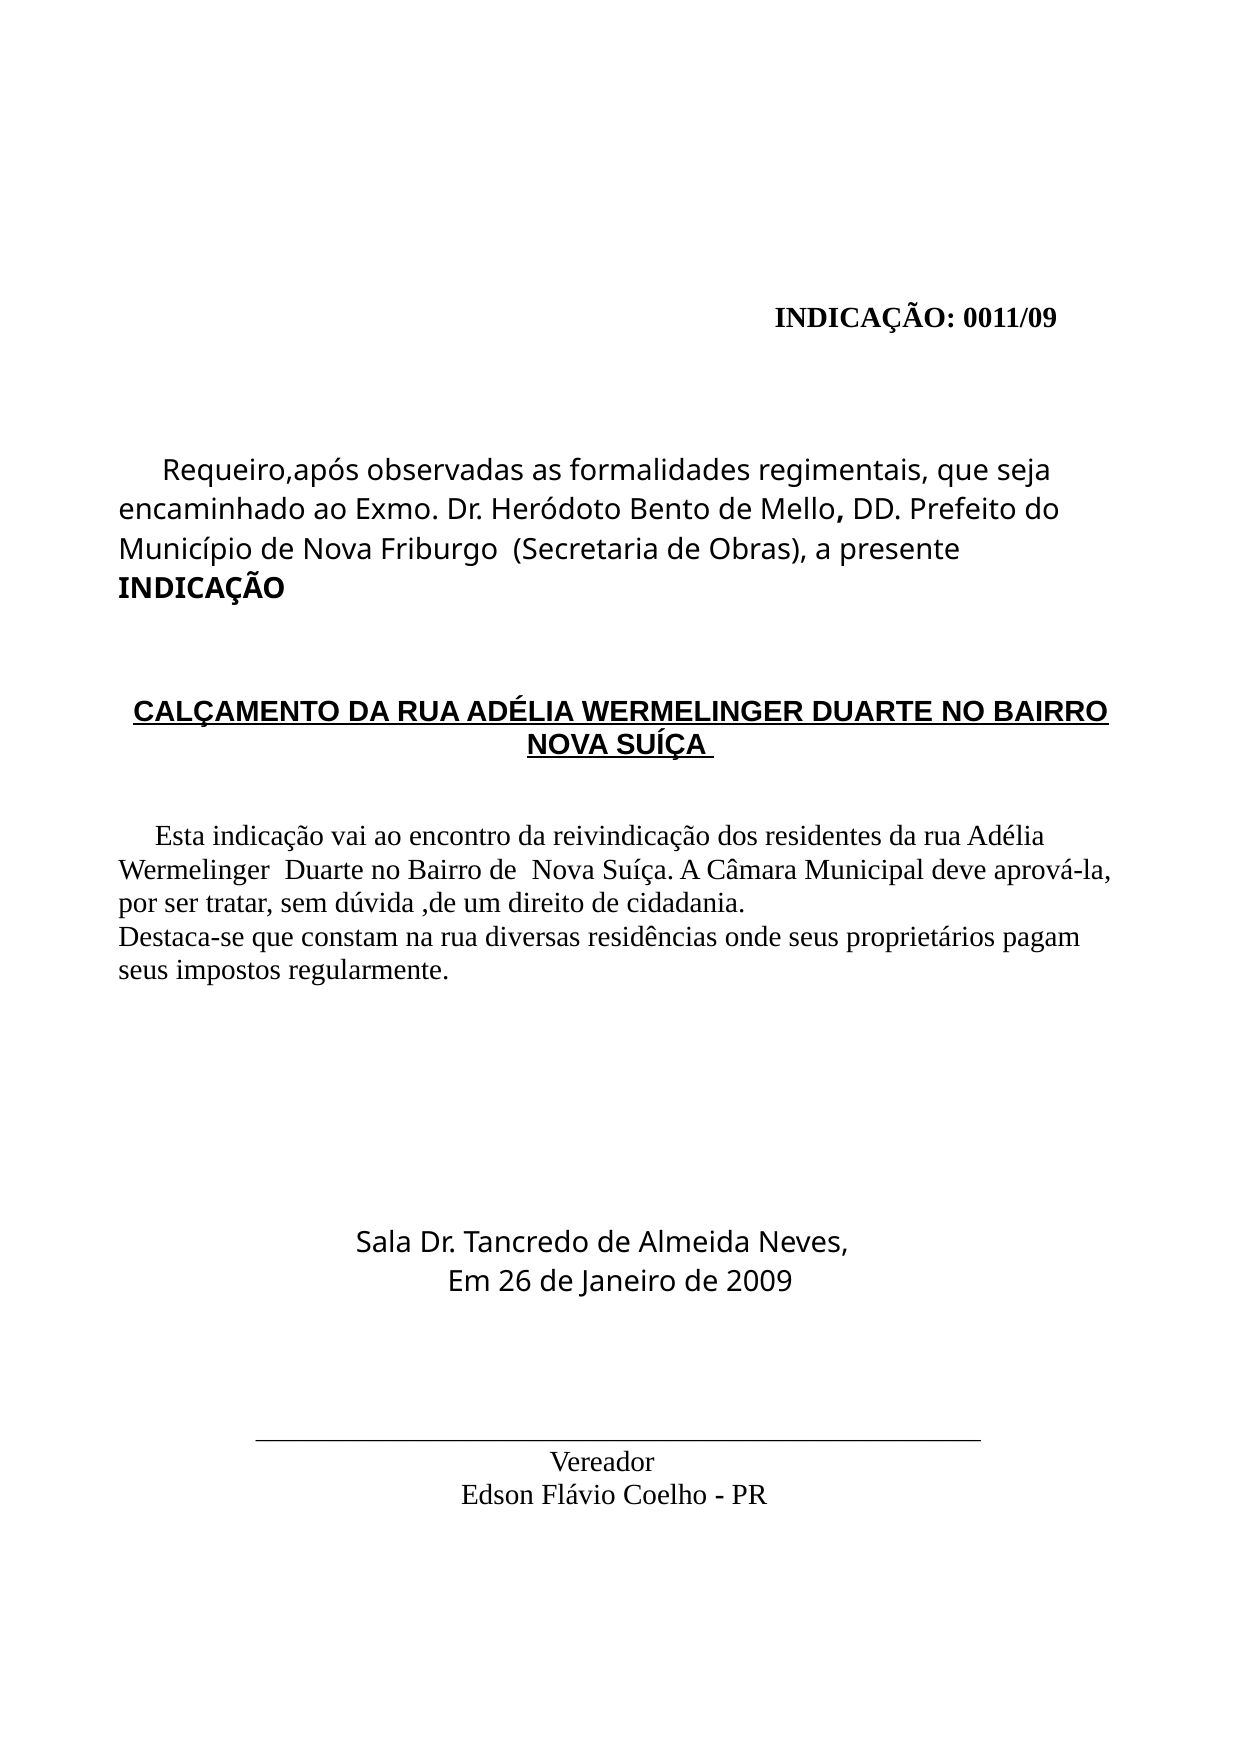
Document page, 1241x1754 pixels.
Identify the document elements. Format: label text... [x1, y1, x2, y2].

text CALÇAMENTO DA RUA ADÉLIA WERMELINGER DUARTE NO BAIRRO NOVA SUÍÇA [118, 694, 1122, 761]
text __________________________________________________________ [118, 1415, 1122, 1444]
text Edson Flávio Coelho - PR [118, 1477, 1122, 1511]
text Sala Dr. Tancredo de Almeida Neves, [118, 1221, 1122, 1261]
text Requeiro,após observadas as formalidades regimentais, que seja encaminhado ao Exmo. Dr. Heródoto Bento de Mello, DD. Prefeito do Município de Nova Friburgo (Secretaria de Obras), a presente INDICAÇÃO [118, 449, 1122, 607]
text INDICAÇÃO: 0011/09 [118, 300, 1122, 334]
text Em 26 de Janeiro de 2009 [118, 1261, 1122, 1300]
text Vereador [118, 1444, 1122, 1477]
text Esta indicação vai ao encontro da reivindicação dos residentes da rua Adélia Wermelinger Duarte no Bairro de Nova Suíça. A Câmara Municipal deve aprová-la, por ser tratar, sem dúvida ,de um direito de cidadania. [118, 818, 1122, 919]
text Destaca-se que constam na rua diversas residências onde seus proprietários pagam seus impostos regularmente. [118, 919, 1122, 986]
